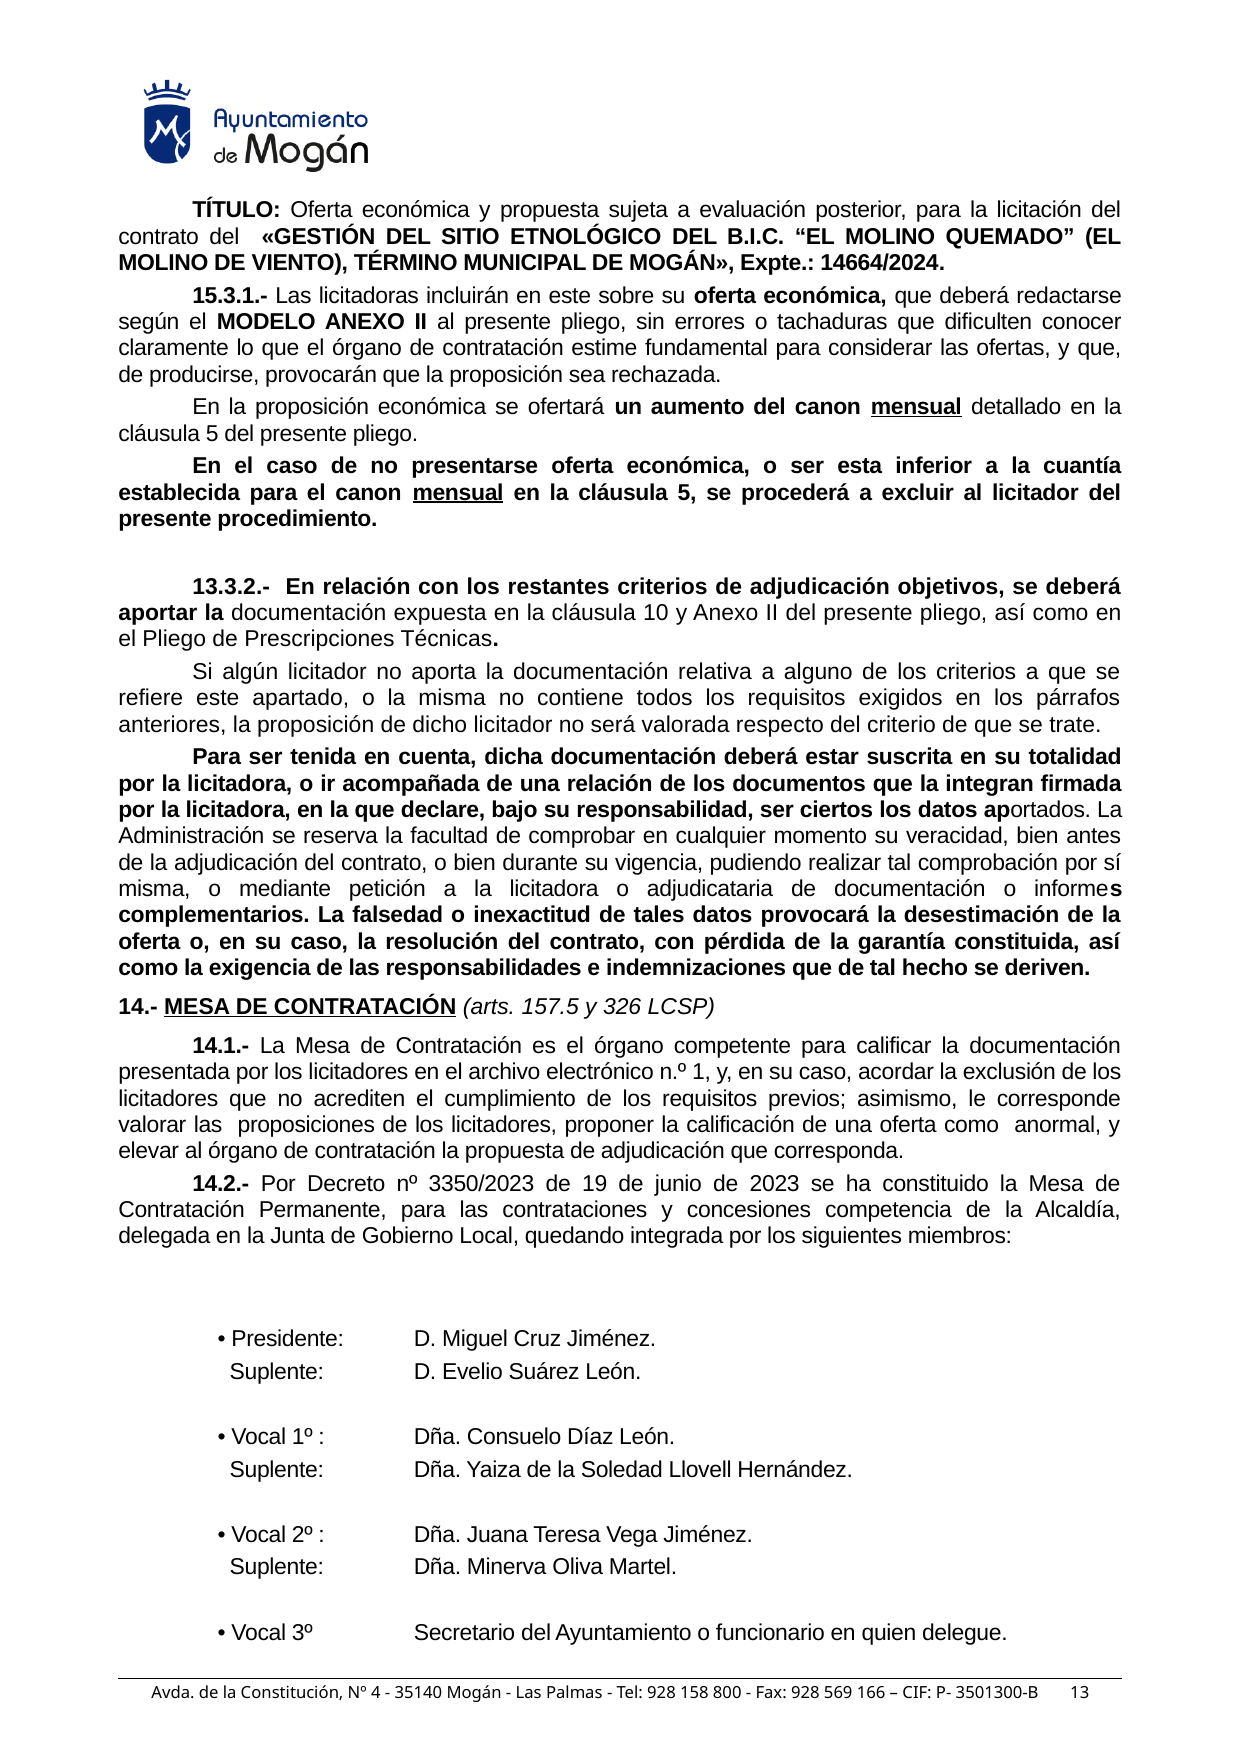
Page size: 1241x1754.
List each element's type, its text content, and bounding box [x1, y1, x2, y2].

text Suplente: Dña. Yaiza de la Soledad Llovell Hernández. [193, 1456, 1122, 1482]
text 14.2.- Por Decreto nº 3350/2023 de 19 de junio de 2023 se ha constituido la Mesa de Contratación Permanente, para las contrataciones y concesiones competencia de la Alcaldía, delegada en la Junta de Gobierno Local, quedando integrada por los siguientes miembros: [118, 1170, 1122, 1249]
text 13.3.2.- En relación con los restantes criterios de adjudicación objetivos, se deberá aportar la documentación expuesta en la cláusula 10 y Anexo II del presente pliego, así como en el Pliego de Prescripciones Técnicas. [118, 573, 1122, 652]
text Suplente: Dña. Minerva Oliva Martel. [193, 1553, 1122, 1580]
text • Vocal 1º : Dña. Consuelo Díaz León. [193, 1423, 1122, 1449]
text • Vocal 3º Secretario del Ayuntamiento o funcionario en quien delegue. [193, 1618, 1122, 1645]
text • Vocal 2º : Dña. Juana Teresa Vega Jiménez. [193, 1521, 1122, 1547]
text 14.1.- La Mesa de Contratación es el órgano competente para calificar la documentación presentada por los licitadores en el archivo electrónico n.º 1, y, en su caso, acordar la exclusión de los licitadores que no acrediten el cumplimiento de los requisitos previos; asimismo, le corresponde valorar las proposiciones de los licitadores, proponer la calificación de una oferta como anormal, y elevar al órgano de contratación la propuesta de adjudicación que corresponda. [118, 1032, 1122, 1163]
text En el caso de no presentarse oferta económica, o ser esta inferior a la cuantía establecida para el canon mensual en la cláusula 5, se procederá a excluir al licitador del presente procedimiento. [118, 452, 1122, 531]
text • Presidente: D. Miguel Cruz Jiménez. [193, 1325, 1122, 1351]
text En la proposición económica se ofertará un aumento del canon mensual detallado en la cláusula 5 del presente pliego. [118, 393, 1122, 446]
text 14.- MESA DE CONTRATACIÓN (arts. 157.5 y 326 LCSP) [118, 993, 1122, 1019]
picture [129, 58, 385, 190]
text Suplente: D. Evelio Suárez León. [193, 1358, 1122, 1384]
text TÍTULO: Oferta económica y propuesta sujeta a evaluación posterior, para la licitación del contrato del «GESTIÓN DEL SITIO ETNOLÓGICO DEL B.I.C. “EL MOLINO QUEMADO” (EL MOLINO DE VIENTO), TÉRMINO MUNICIPAL DE MOGÁN», Expte.: 14664/2024. [118, 196, 1122, 275]
text 15.3.1.- Las licitadoras incluirán en este sobre su oferta económica, que deberá redactarse según el MODELO ANEXO II al presente pliego, sin errores o tachaduras que dificulten conocer claramente lo que el órgano de contratación estime fundamental para considerar las ofertas, y que, de producirse, provocarán que la proposición sea rechazada. [118, 282, 1122, 387]
text Si algún licitador no aporta la documentación relativa a alguno de los criterios a que se refiere este apartado, o la misma no contiene todos los requisitos exigidos en los párrafos anteriores, la proposición de dicho licitador no será valorada respecto del criterio de que se trate. [118, 658, 1122, 737]
text Para ser tenida en cuenta, dicha documentación deberá estar suscrita en su totalidad por la licitadora, o ir acompañada de una relación de los documentos que la integran firmada por la licitadora, en la que declare, bajo su responsabilidad, ser ciertos los datos aportados. La Administración se reserva la facultad de comprobar en cualquier momento su veracidad, bien antes de la adjudicación del contrato, o bien durante su vigencia, pudiendo realizar tal comprobación por sí misma, o mediante petición a la licitadora o adjudicataria de documentación o informes complementarios. La falsedad o inexactitud de tales datos provocará la desestimación de la oferta o, en su caso, la resolución del contrato, con pérdida de la garantía constituida, así como la exigencia de las responsabilidades e indemnizaciones que de tal hecho se deriven. [118, 743, 1122, 980]
